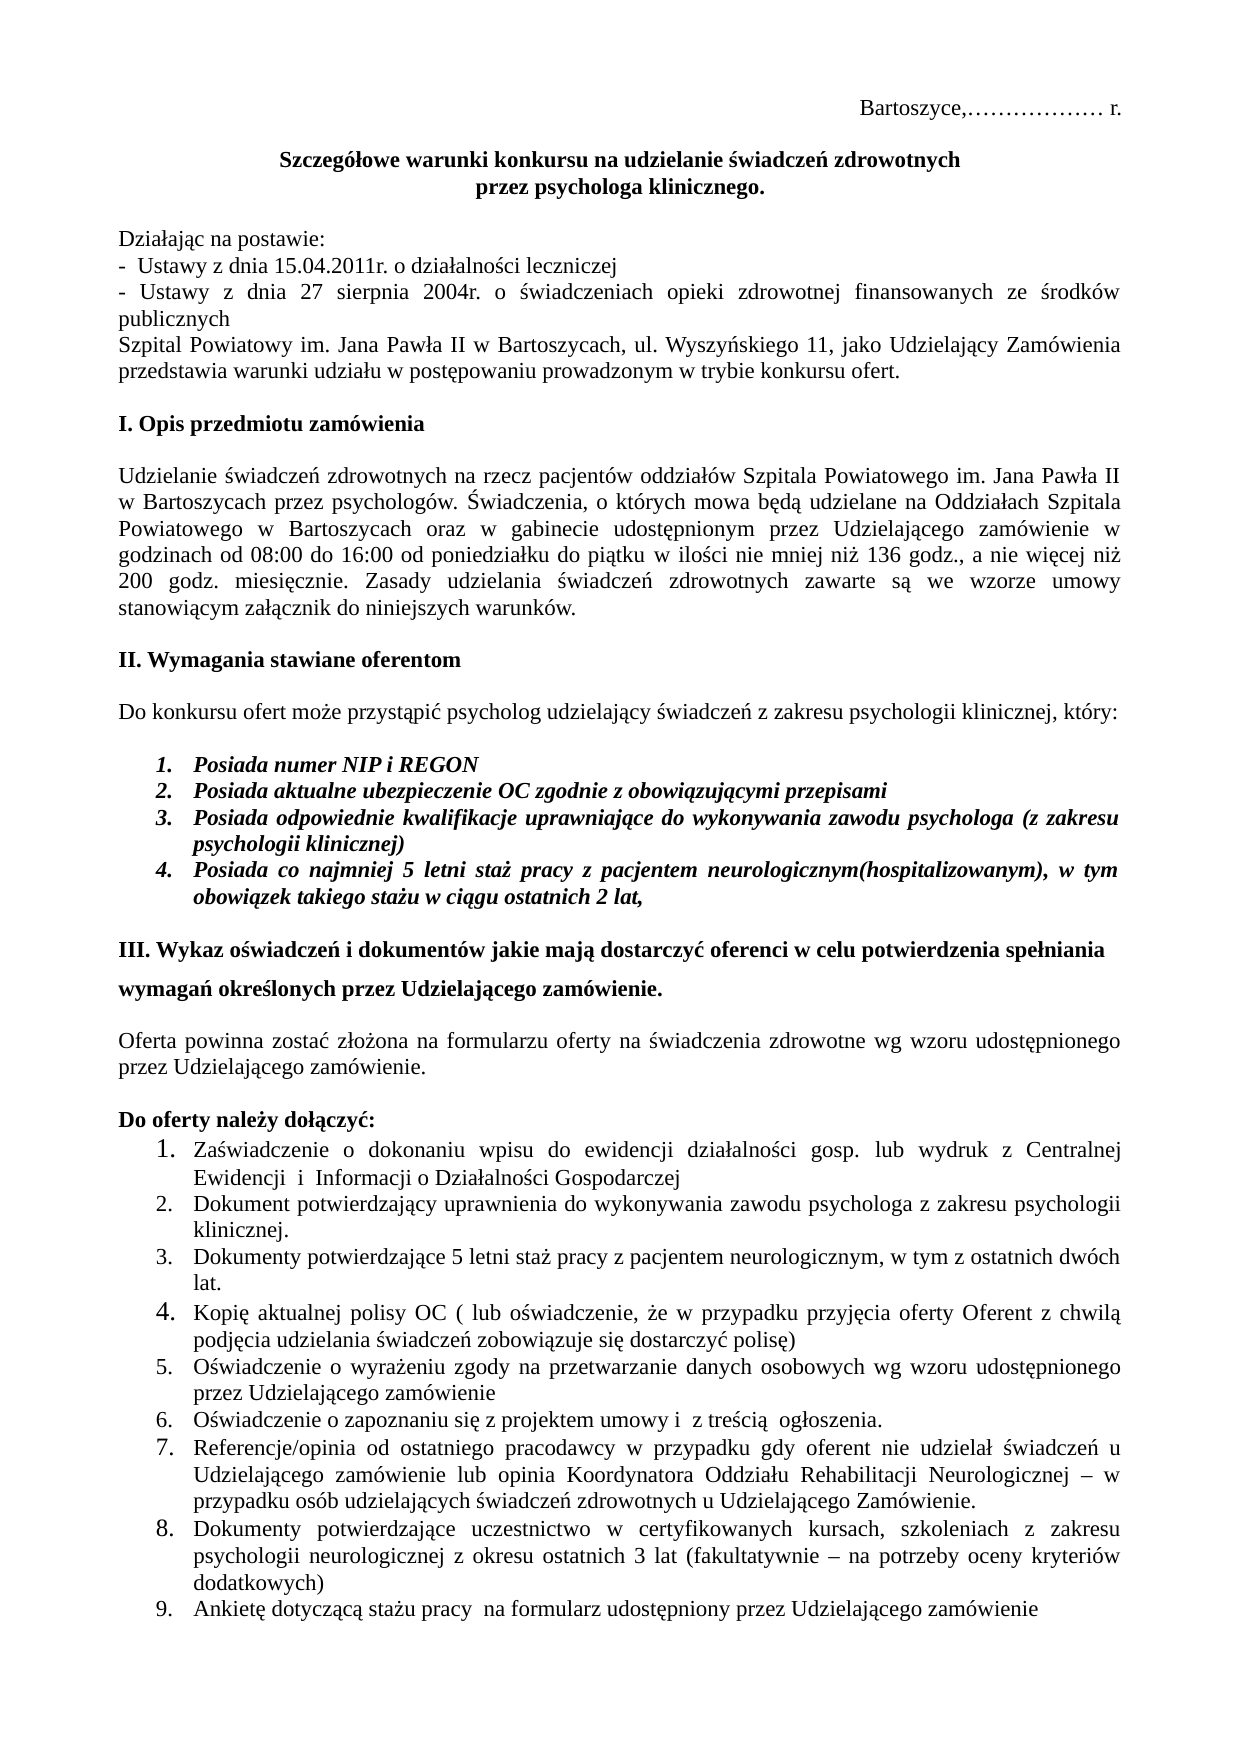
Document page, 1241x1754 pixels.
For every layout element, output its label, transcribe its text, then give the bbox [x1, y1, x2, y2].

list Dokumenty potwierdzające uczestnictwo w certyfikowanych kursach, szkoleniach z zakresu psychologii neurologicznej z okresu ostatnich 3 lat (fakultatywnie – na potrzeby oceny kryteriów dodatkowych) [156, 1513, 1122, 1595]
text I. Opis przedmiotu zamówienia [118, 410, 1122, 436]
text Do oferty należy dołączyć: [118, 1106, 1122, 1132]
list Oświadczenie o wyrażeniu zgody na przetwarzanie danych osobowych wg wzoru udostępnionego przez Udzielającego zamówienie [156, 1353, 1122, 1406]
text Oferta powinna zostać złożona na formularzu oferty na świadczenia zdrowotne wg wzoru udostępnionego przez Udzielającego zamówienie. [118, 1027, 1122, 1080]
list Referencje/opinia od ostatniego pracodawcy w przypadku gdy oferent nie udzielał świadczeń u Udzielającego zamówienie lub opinia Koordynatora Oddziału Rehabilitacji Neurologicznej – w przypadku osób udzielających świadczeń zdrowotnych u Udzielającego Zamówienie. [156, 1432, 1122, 1513]
text III. Wykaz oświadczeń i dokumentów jakie mają dostarczyć oferenci w celu potwierdzenia spełniania wymagań określonych przez Udzielającego zamówienie. [118, 936, 1122, 1001]
text przez psychologa klinicznego. [118, 173, 1122, 199]
list Oświadczenie o zapoznaniu się z projektem umowy i z treścią ogłoszenia. [156, 1406, 1122, 1432]
text Bartoszyce,……………… r. [118, 94, 1122, 120]
text Szpital Powiatowy im. Jana Pawła II w Bartoszycach, ul. Wyszyńskiego 11, jako Udzielający Zamówienia przedstawia warunki udziału w postępowaniu prowadzonym w trybie konkursu ofert. [118, 331, 1122, 384]
list Dokument potwierdzający uprawnienia do wykonywania zawodu psychologa z zakresu psychologii klinicznej. [156, 1190, 1122, 1243]
text Działając na postawie: [118, 226, 1122, 252]
text II. Wymagania stawiane oferentom [118, 646, 1122, 673]
list Dokumenty potwierdzające 5 letni staż pracy z pacjentem neurologicznym, w tym z ostatnich dwóch lat. [156, 1243, 1122, 1295]
text Szczegółowe warunki konkursu na udzielanie świadczeń zdrowotnych [118, 146, 1122, 173]
list Posiada odpowiednie kwalifikacje uprawniające do wykonywania zawodu psychologa (z zakresu psychologii klinicznej) [156, 804, 1122, 857]
text Udzielanie świadczeń zdrowotnych na rzecz pacjentów oddziałów Szpitala Powiatowego im. Jana Pawła II w Bartoszycach przez psychologów. Świadczenia, o których mowa będą udzielane na Oddziałach Szpitala Powiatowego w Bartoszycach oraz w gabinecie udostępnionym przez Udzielającego zamówienie w godzinach od 08:00 do 16:00 od poniedziałku do piątku w ilości nie mniej niż 136 godz., a nie więcej niż 200 godz. miesięcznie. Zasady udzielania świadczeń zdrowotnych zawarte są we wzorze umowy stanowiącym załącznik do niniejszych warunków. [118, 462, 1122, 620]
text - Ustawy z dnia 27 sierpnia 2004r. o świadczeniach opieki zdrowotnej finansowanych ze środków publicznych [118, 278, 1122, 331]
list Posiada co najmniej 5 letni staż pracy z pacjentem neurologicznym(hospitalizowanym), w tym obowiązek takiego stażu w ciągu ostatnich 2 lat, [156, 857, 1122, 909]
list Ankietę dotyczącą stażu pracy na formularz udostępniony przez Udzielającego zamówienie [156, 1595, 1122, 1621]
list Posiada numer NIP i REGON [156, 751, 1122, 777]
list Posiada aktualne ubezpieczenie OC zgodnie z obowiązującymi przepisami [156, 777, 1122, 804]
list Zaświadczenie o dokonaniu wpisu do ewidencji działalności gosp. lub wydruk z Centralnej Ewidencji i Informacji o Działalności Gospodarczej [156, 1132, 1122, 1190]
text Do konkursu ofert może przystąpić psycholog udzielający świadczeń z zakresu psychologii klinicznej, który: [118, 698, 1122, 725]
list Kopię aktualnej polisy OC ( lub oświadczenie, że w przypadku przyjęcia oferty Oferent z chwilą podjęcia udzielania świadczeń zobowiązuje się dostarczyć polisę) [156, 1295, 1122, 1353]
text - Ustawy z dnia 15.04.2011r. o działalności leczniczej [118, 252, 1122, 278]
